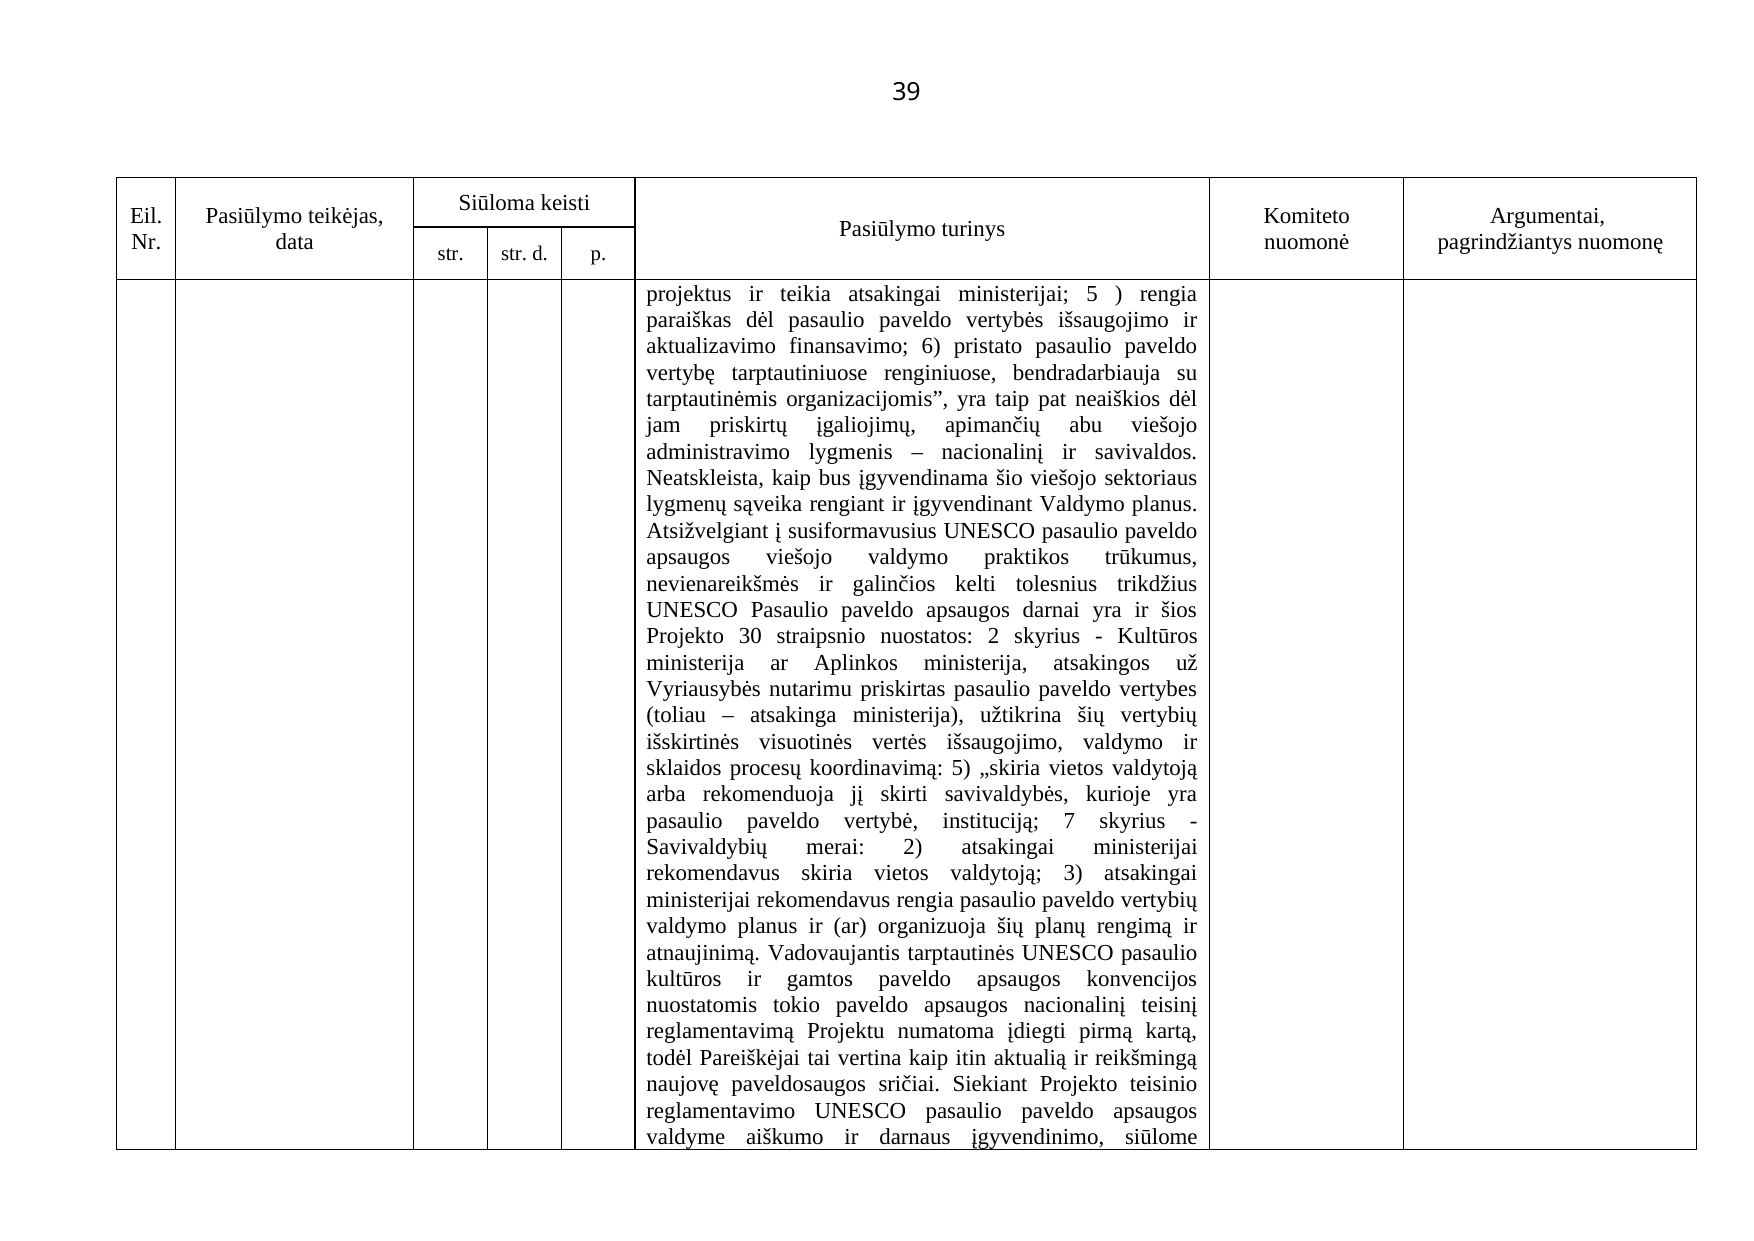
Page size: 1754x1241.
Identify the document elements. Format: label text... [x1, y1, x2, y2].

table_cell [117, 280, 175, 1149]
table_header Pasiūlymo turinys [636, 178, 1209, 279]
table_cell [1210, 280, 1403, 1149]
table_header Komiteto nuomonė [1210, 178, 1403, 279]
table_cell p. [562, 228, 634, 279]
table_cell [176, 280, 413, 1149]
table_cell str. d. [488, 228, 561, 279]
table_cell str. [414, 228, 487, 279]
table_cell [488, 280, 561, 1149]
table_cell [414, 280, 487, 1149]
table_cell [562, 280, 634, 1149]
table_header Pasiūlymo teikėjas, data [176, 178, 413, 279]
table_header Argumentai, pagrindžiantys nuomonę [1404, 178, 1696, 279]
table_header Eil. Nr. [117, 178, 175, 279]
table_cell [1404, 280, 1696, 1149]
table_cell projektus ir teikia atsakingai ministerijai; 5 ) rengia paraiškas dėl pasaulio paveldo vertybės išsaugojimo ir aktualizavimo finansavimo; 6) pristato pasaulio paveldo vertybę tarptautiniuose renginiuose, bendradarbiauja su tarptautinėmis organizacijomis”, yra taip pat neaiškios dėl jam priskirtų įgaliojimų, apimančių abu viešojo administravimo lygmenis – nacionalinį ir savivaldos. Neatskleista, kaip bus įgyvendinama šio viešojo sektoriaus lygmenų sąveika rengiant ir įgyvendinant Valdymo planus. Atsižvelgiant į susiformavusius UNESCO pasaulio paveldo apsaugos viešojo valdymo praktikos trūkumus, nevienareikšmės ir galinčios kelti tolesnius trikdžius UNESCO Pasaulio paveldo apsaugos darnai yra ir šios Projekto 30 straipsnio nuostatos: 2 skyrius - Kultūros ministerija ar Aplinkos ministerija, atsakingos už Vyriausybės nutarimu priskirtas pasaulio paveldo vertybes (toliau – atsakinga ministerija), užtikrina šių vertybių išskirtinės visuotinės vertės išsaugojimo, valdymo ir sklaidos procesų koordinavimą: 5) „skiria vietos valdytoją arba rekomenduoja jį skirti savivaldybės, kurioje yra pasaulio paveldo vertybė, instituciją; 7 skyrius - Savivaldybių merai: 2) atsakingai ministerijai rekomendavus skiria vietos valdytoją; 3) atsakingai ministerijai rekomendavus rengia pasaulio paveldo vertybių valdymo planus ir (ar) organizuoja šių planų rengimą ir atnaujinimą. Vadovaujantis tarptautinės UNESCO pasaulio kultūros ir gamtos paveldo apsaugos konvencijos nuostatomis tokio paveldo apsaugos nacionalinį teisinį reglamentavimą Projektu numatoma įdiegti pirmą kartą, todėl Pareiškėjai tai vertina kaip itin aktualią ir reikšmingą naujovę paveldosaugos sričiai. Siekiant Projekto teisinio reglamentavimo UNESCO pasaulio paveldo apsaugos valdyme aiškumo ir darnaus įgyvendinimo, siūlome [636, 280, 1209, 1149]
table_header Siūloma keisti [414, 178, 634, 226]
